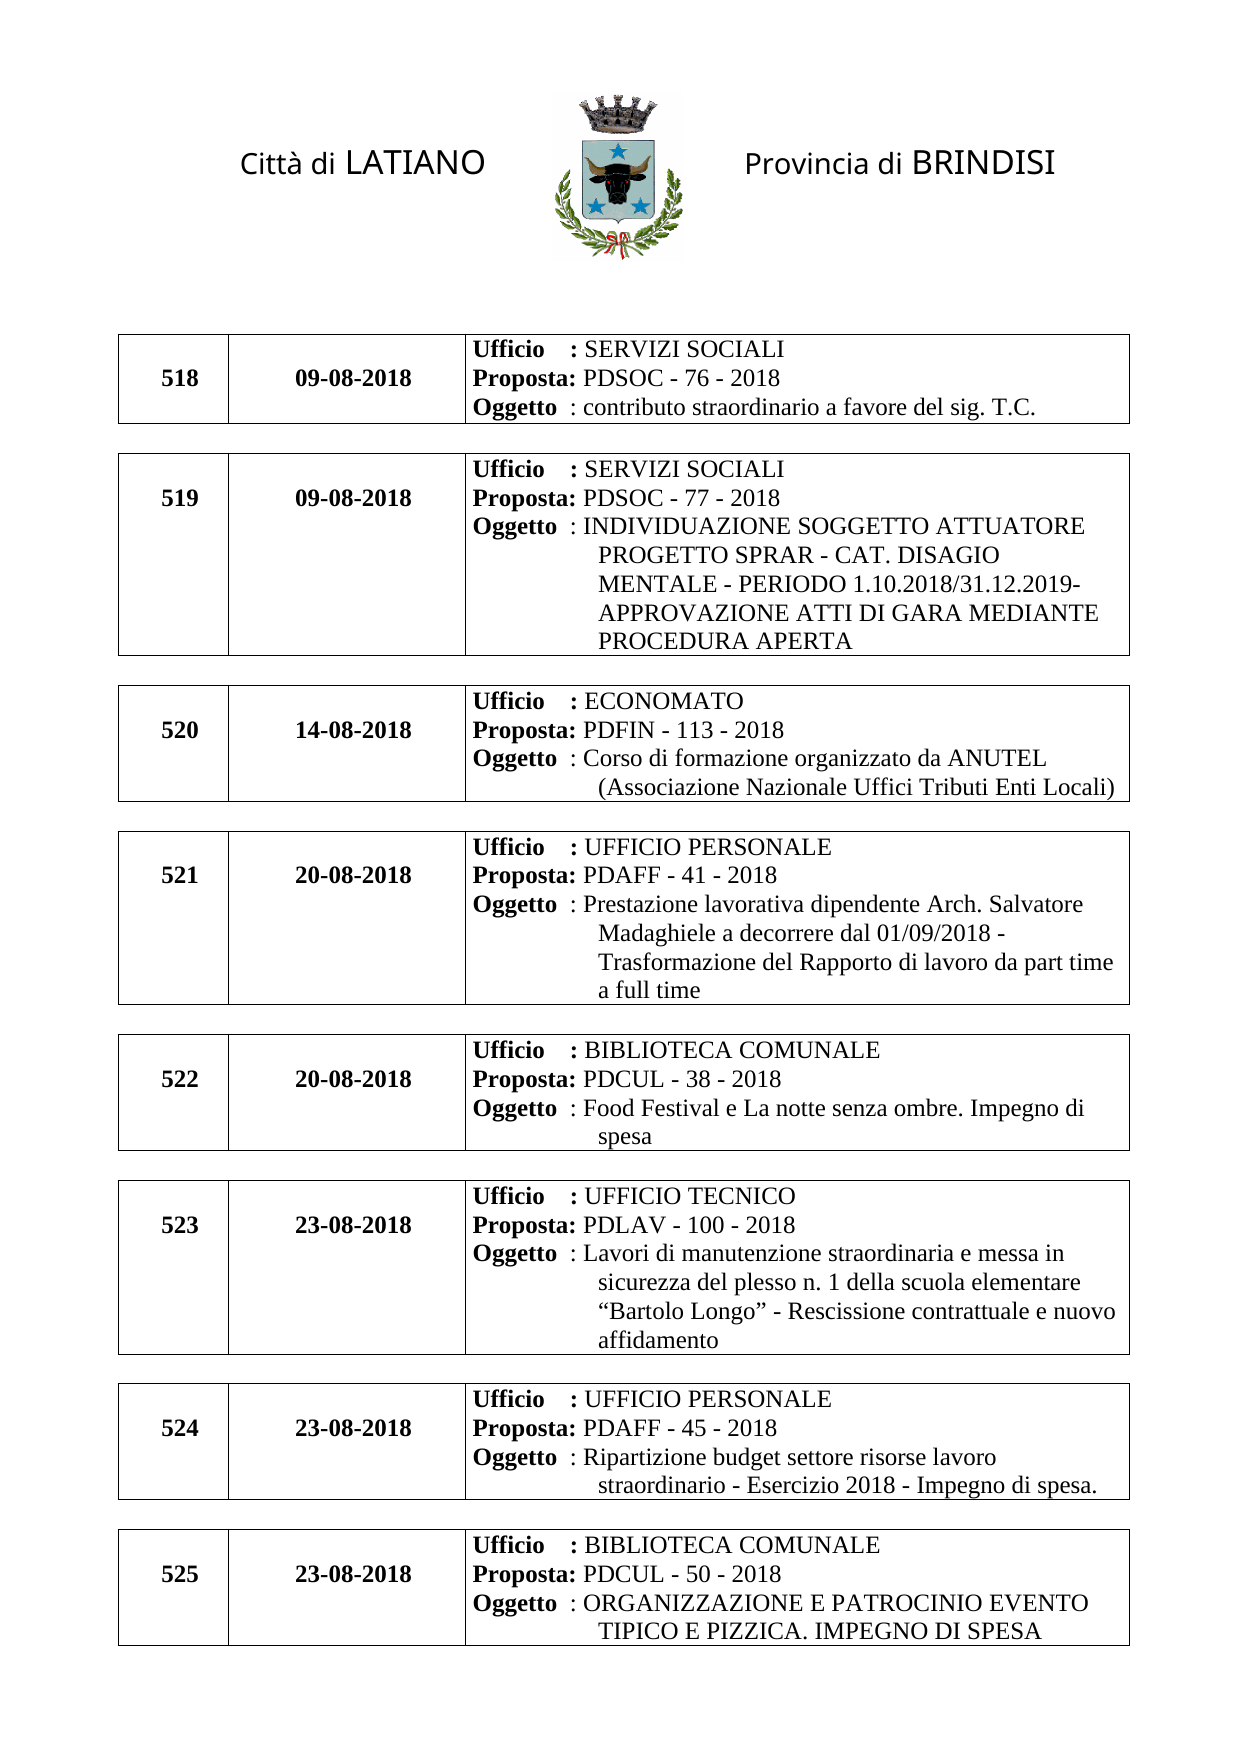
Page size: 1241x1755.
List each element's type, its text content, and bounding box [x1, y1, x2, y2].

table_header 518 [119, 335, 228, 423]
table_header Ufficio : ECONOMATO Proposta: PDFIN - 113 - 2018 Oggetto : Corso di formazione organizzato da ANUTEL (Associazione Nazionale Uffici Tributi Enti Locali) [466, 686, 1129, 801]
table_header 523 [119, 1181, 228, 1353]
table_header 20-08-2018 [229, 1035, 465, 1150]
table_header 524 [119, 1384, 228, 1499]
table_header 23-08-2018 [229, 1181, 465, 1353]
table_header Ufficio : SERVIZI SOCIALI Proposta: PDSOC - 76 - 2018 Oggetto : contributo straordinario a favore del sig. T.C. [466, 335, 1129, 423]
table_header 23-08-2018 [229, 1384, 465, 1499]
table_header Ufficio : SERVIZI SOCIALI Proposta: PDSOC - 77 - 2018 Oggetto : INDIVIDUAZIONE SOGGETTO ATTUATORE PROGETTO SPRAR - CAT. DISAGIO MENTALE - PERIODO 1.10.2018/31.12.2019- APPROVAZIONE ATTI DI GARA MEDIANTE PROCEDURA APERTA [466, 454, 1129, 655]
table_header 23-08-2018 [229, 1530, 465, 1645]
table_header Ufficio : BIBLIOTECA COMUNALE Proposta: PDCUL - 50 - 2018 Oggetto : ORGANIZZAZIONE E PATROCINIO EVENTO TIPICO E PIZZICA. IMPEGNO DI SPESA [466, 1530, 1129, 1645]
table_header 522 [119, 1035, 228, 1150]
table_header 20-08-2018 [229, 832, 465, 1004]
table_header 519 [119, 454, 228, 655]
table_header 09-08-2018 [229, 454, 465, 655]
table_header Ufficio : BIBLIOTECA COMUNALE Proposta: PDCUL - 38 - 2018 Oggetto : Food Festival e La notte senza ombre. Impegno di spesa [466, 1035, 1129, 1150]
table_header Ufficio : UFFICIO PERSONALE Proposta: PDAFF - 45 - 2018 Oggetto : Ripartizione budget settore risorse lavoro straordinario - Esercizio 2018 - Impegno di spesa. [466, 1384, 1129, 1499]
table_header Ufficio : UFFICIO TECNICO Proposta: PDLAV - 100 - 2018 Oggetto : Lavori di manutenzione straordinaria e messa in sicurezza del plesso n. 1 della scuola elementare “Bartolo Longo” - Rescissione contrattuale e nuovo affidamento [466, 1181, 1129, 1353]
table_header 521 [119, 832, 228, 1004]
table_header Ufficio : UFFICIO PERSONALE Proposta: PDAFF - 41 - 2018 Oggetto : Prestazione lavorativa dipendente Arch. Salvatore Madaghiele a decorrere dal 01/09/2018 - Trasformazione del Rapporto di lavoro da part time a full time [466, 832, 1129, 1004]
table_header 525 [119, 1530, 228, 1645]
table_header 14-08-2018 [229, 686, 465, 801]
table_header 520 [119, 686, 228, 801]
table_header 09-08-2018 [229, 335, 465, 423]
